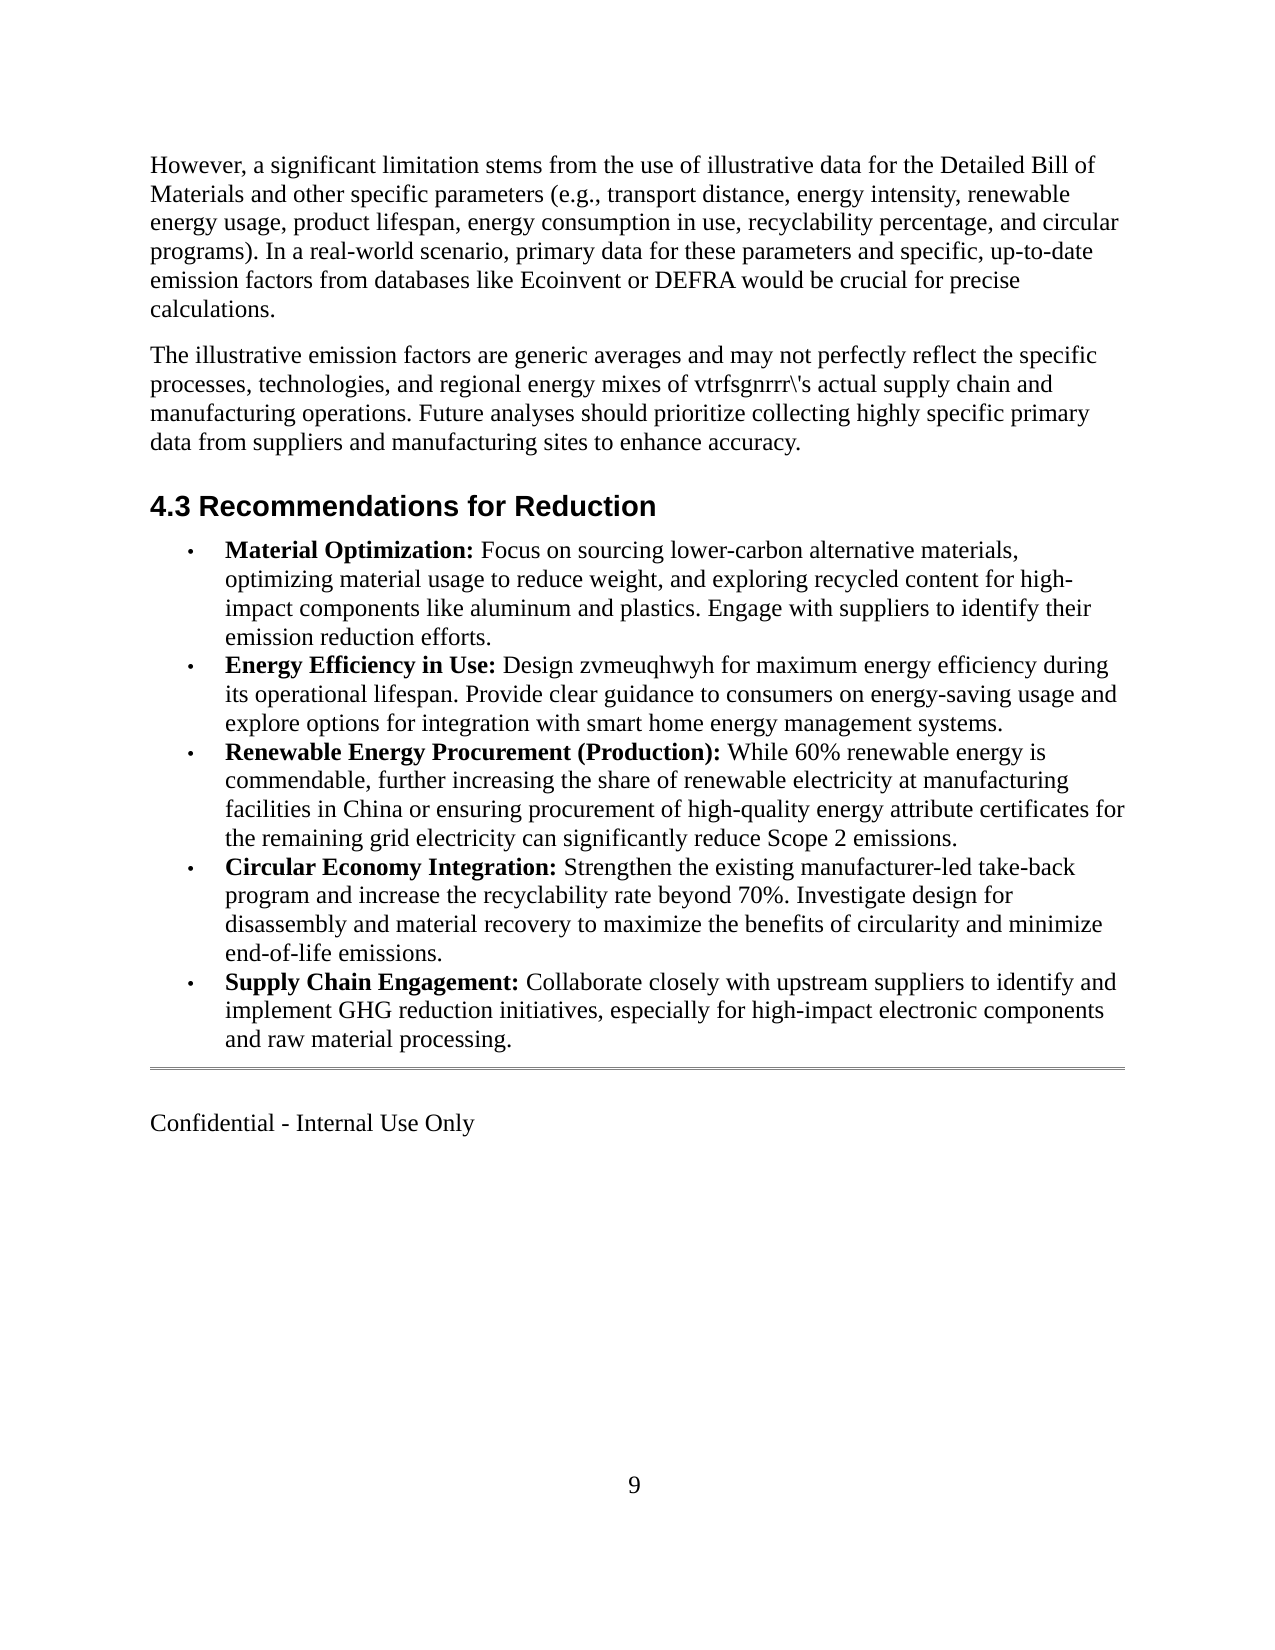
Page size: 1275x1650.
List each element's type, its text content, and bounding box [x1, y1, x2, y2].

text The illustrative emission factors are generic averages and may not perfectly reflect the specific processes, technologies, and regional energy mixes of vtrfsgnrrr\'s actual supply chain and manufacturing operations. Future analyses should prioritize collecting highly specific primary data from suppliers and manufacturing sites to enhance accuracy. [150, 340, 1125, 455]
list Material Optimization: Focus on sourcing lower-carbon alternative materials, optimizing material usage to reduce weight, and exploring recycled content for high-impact components like aluminum and plastics. Engage with suppliers to identify their emission reduction efforts. [187, 535, 1125, 650]
subtitle 4.3 Recommendations for Reduction [150, 489, 1125, 523]
text Confidential - Internal Use Only [150, 1108, 1125, 1137]
list Circular Economy Integration: Strengthen the existing manufacturer-led take-back program and increase the recyclability rate beyond 70%. Investigate design for disassembly and material recovery to maximize the benefits of circularity and minimize end-of-life emissions. [187, 852, 1125, 967]
text However, a significant limitation stems from the use of illustrative data for the Detailed Bill of Materials and other specific parameters (e.g., transport distance, energy intensity, renewable energy usage, product lifespan, energy consumption in use, recyclability percentage, and circular programs). In a real-world scenario, primary data for these parameters and specific, up-to-date emission factors from databases like Ecoinvent or DEFRA would be crucial for precise calculations. [150, 150, 1125, 322]
list Renewable Energy Procurement (Production): While 60% renewable energy is commendable, further increasing the share of renewable electricity at manufacturing facilities in China or ensuring procurement of high-quality energy attribute certificates for the remaining grid electricity can significantly reduce Scope 2 emissions. [187, 737, 1125, 852]
list Supply Chain Engagement: Collaborate closely with upstream suppliers to identify and implement GHG reduction initiatives, especially for high-impact electronic components and raw material processing. [187, 967, 1125, 1053]
list Energy Efficiency in Use: Design zvmeuqhwyh for maximum energy efficiency during its operational lifespan. Provide clear guidance to consumers on energy-saving usage and explore options for integration with smart home energy management systems. [187, 650, 1125, 737]
